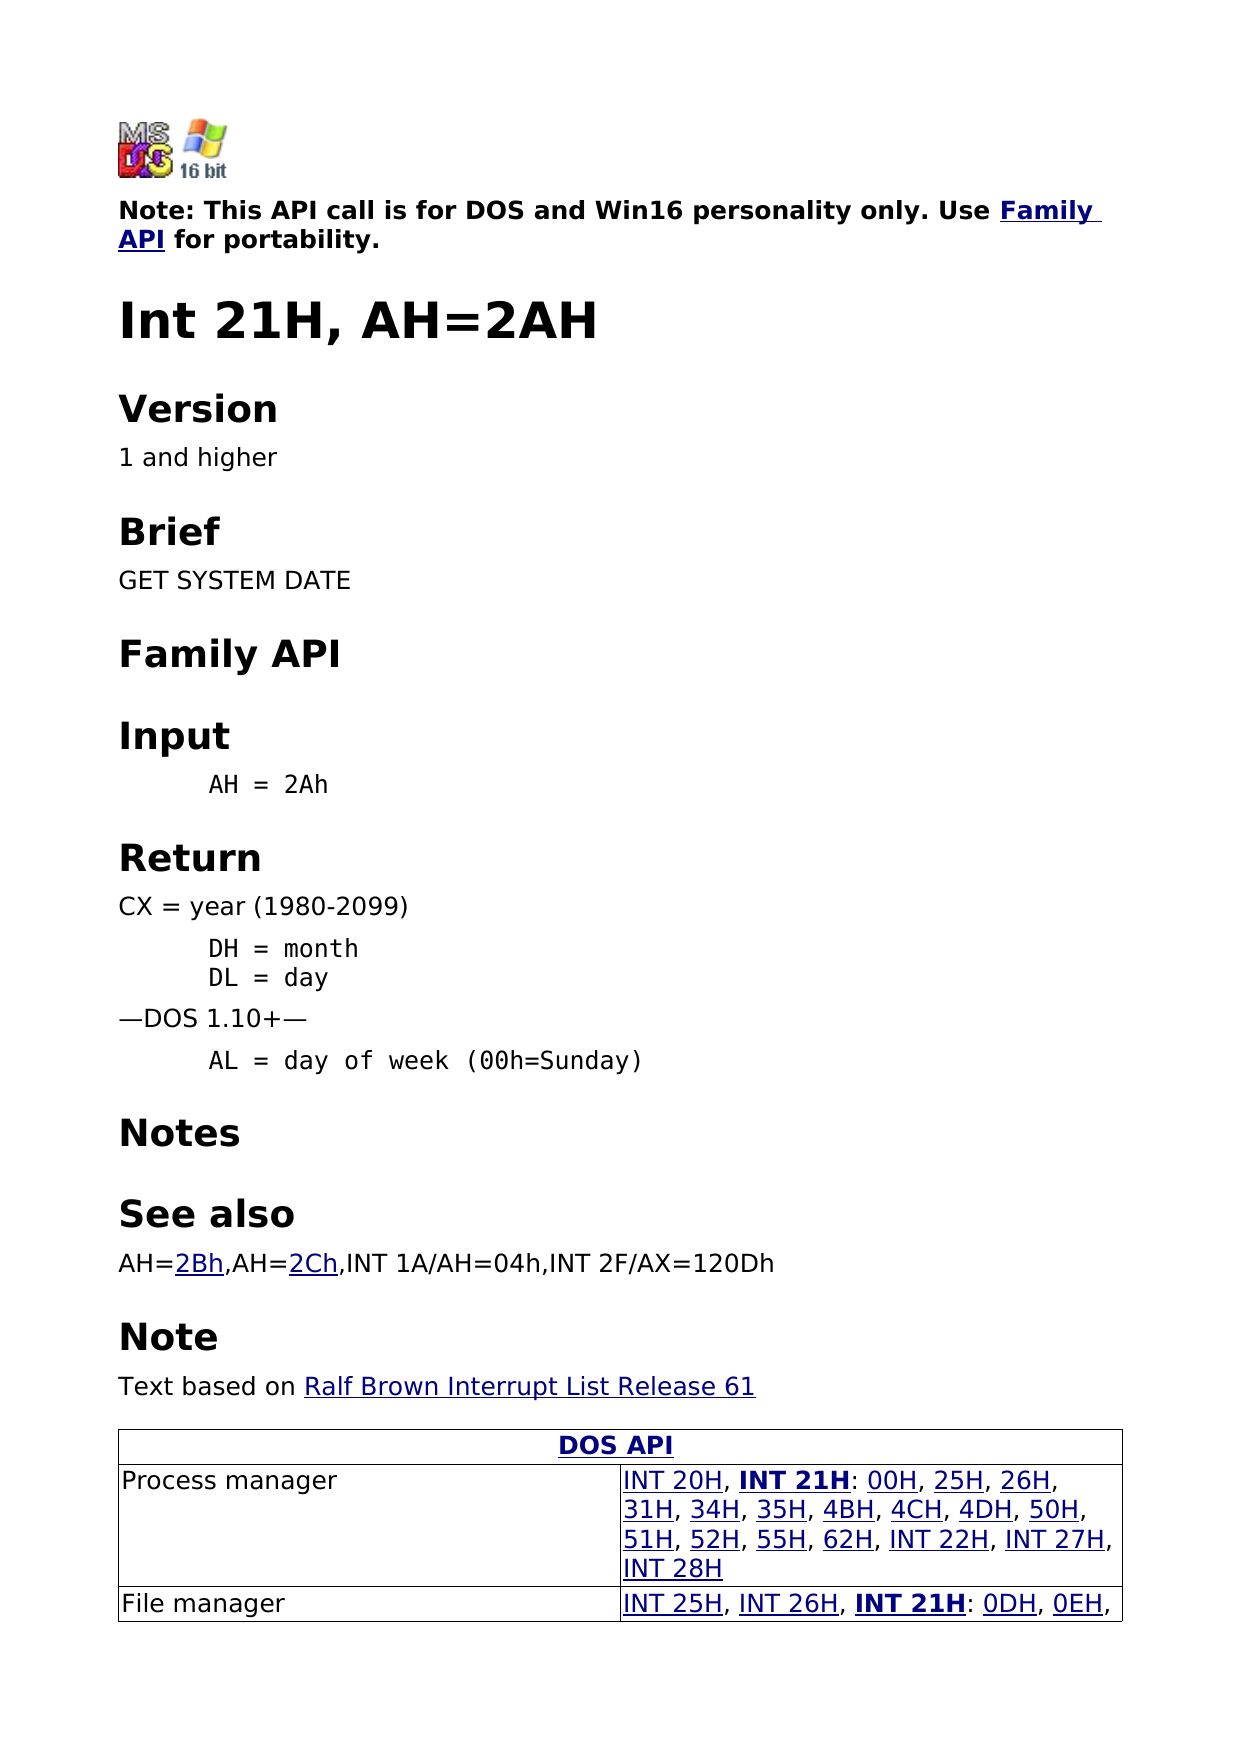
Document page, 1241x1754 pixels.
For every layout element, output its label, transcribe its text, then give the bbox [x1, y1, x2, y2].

text AH=2Bh,AH=2Ch,INT 1A/AH=04h,INT 2F/AX=120Dh [118, 1249, 1122, 1278]
subtitle Family API [118, 633, 1122, 677]
picture [118, 122, 173, 178]
subtitle Brief [118, 510, 1122, 554]
text AL = day of week (00h=Sunday) [118, 1046, 1122, 1075]
subtitle See also [118, 1193, 1122, 1237]
subtitle Notes [118, 1112, 1122, 1156]
text CX = year (1980-2099) [118, 892, 1122, 922]
text AH = 2Ah [118, 770, 1122, 799]
text DH = month DL = day [118, 934, 1122, 992]
subtitle Version [118, 387, 1122, 431]
table_cell File manager [119, 1587, 620, 1621]
picture [180, 118, 228, 178]
table_header DOS API [119, 1430, 1122, 1463]
text GET SYSTEM DATE [118, 566, 1122, 596]
subtitle Return [118, 836, 1122, 880]
subtitle Note [118, 1316, 1122, 1359]
table_cell INT 25H, INT 26H, INT 21H: 0DH, 0EH, [621, 1587, 1122, 1621]
text Text based on Ralf Brown Interrupt List Release 61 [118, 1372, 1122, 1401]
text Note: This API call is for DOS and Win16 personality only. Use Family API for portability. [118, 196, 1122, 254]
table_cell INT 20H, INT 21H: 00H, 25H, 26H, 31H, 34H, 35H, 4BH, 4CH, 4DH, 50H, 51H, 52H, 55H, 62H, INT 22H, INT 27H, INT 28H [621, 1465, 1122, 1586]
text —DOS 1.10+— [118, 1004, 1122, 1033]
subtitle Input [118, 714, 1122, 758]
table_cell Process manager [119, 1465, 620, 1586]
text 1 and higher [118, 444, 1122, 473]
subtitle Int 21H, AH=2AH [118, 292, 1122, 350]
